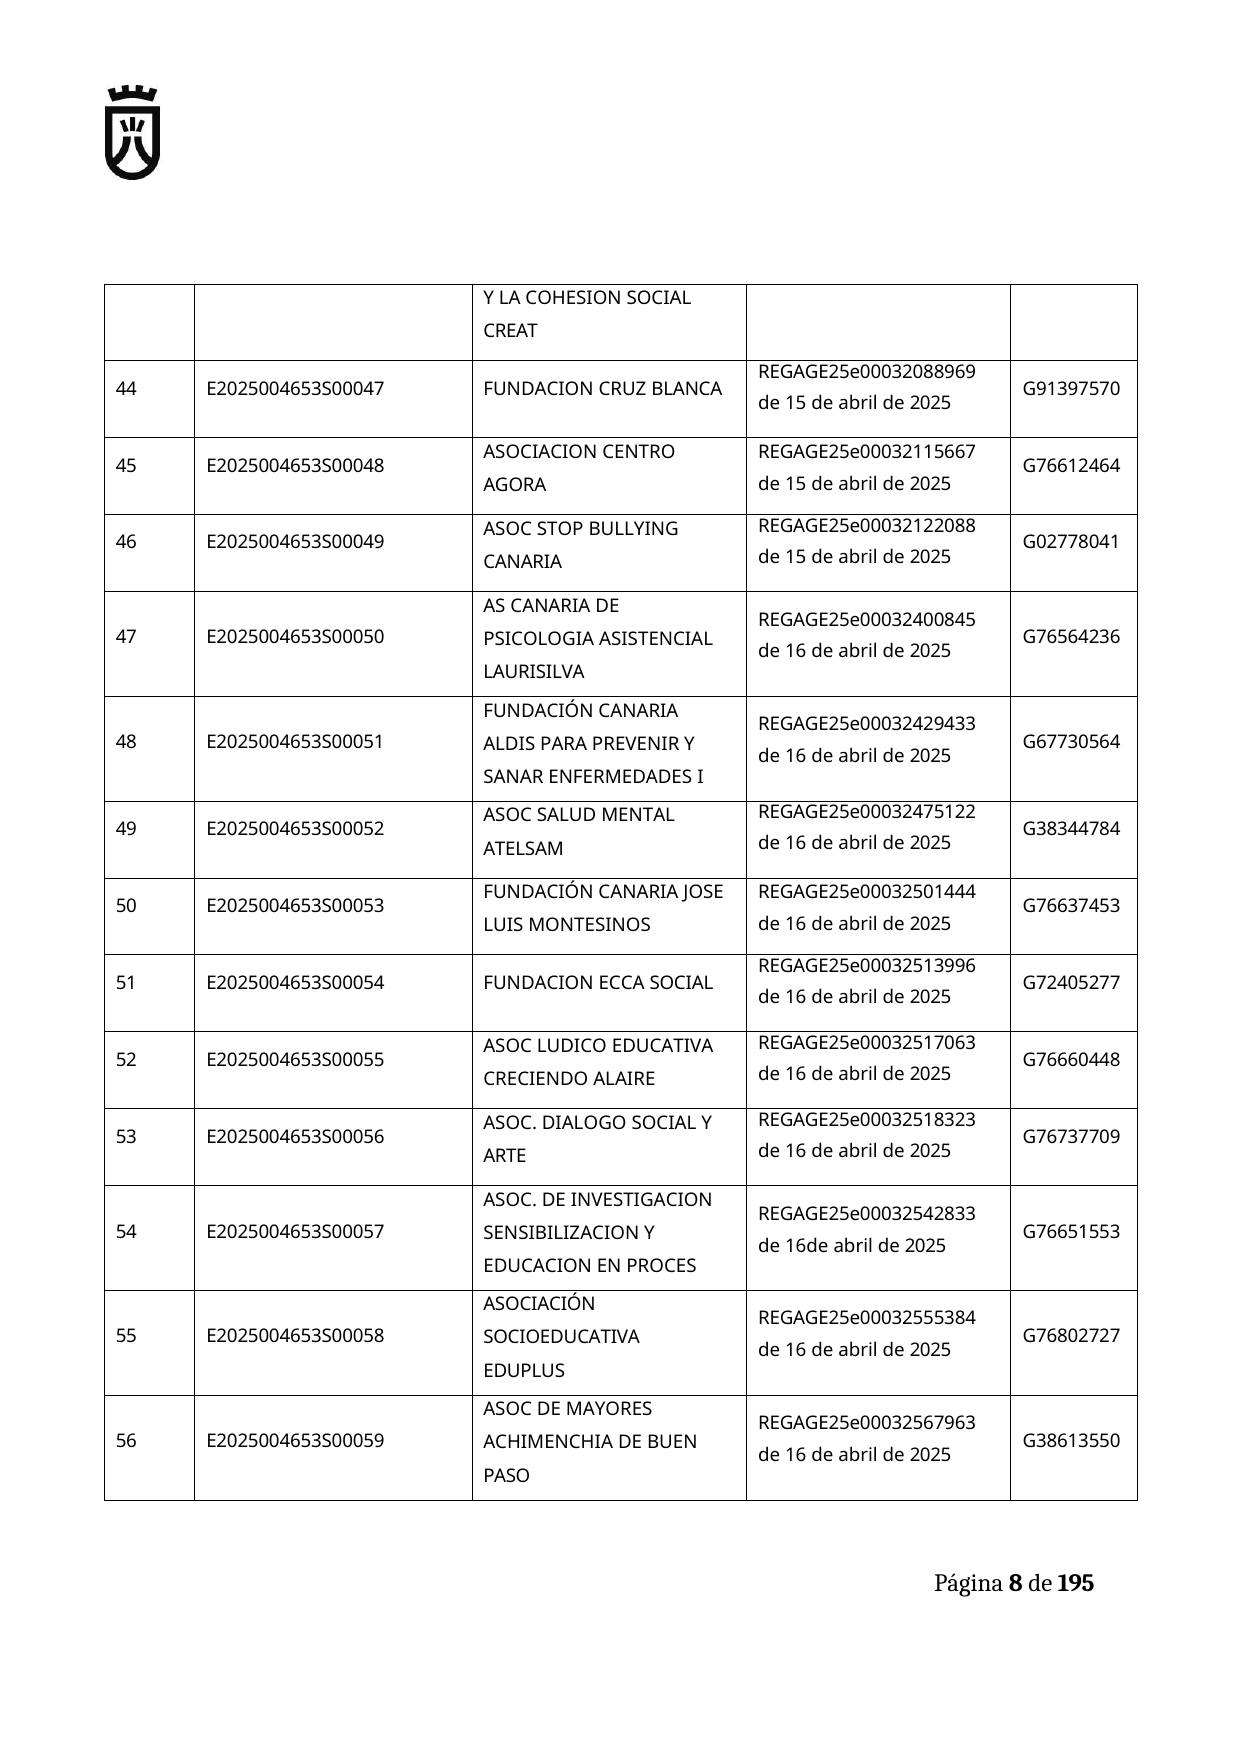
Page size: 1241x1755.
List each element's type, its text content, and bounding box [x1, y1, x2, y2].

table_cell E2025004653S00053 [195, 879, 472, 954]
table_header [1011, 285, 1137, 360]
table_cell G02778041 [1011, 515, 1137, 591]
table_cell 50 [105, 879, 194, 954]
table_header [105, 285, 194, 360]
table_cell ASOC. DE INVESTIGACION SENSIBILIZACION Y EDUCACION EN PROCES [473, 1186, 746, 1290]
table_cell REGAGE25e00032088969 de 15 de abril de 2025 [747, 361, 1010, 437]
table_cell 55 [105, 1291, 194, 1395]
table_cell ASOC DE MAYORES ACHIMENCHIA DE BUEN PASO [473, 1396, 746, 1499]
table_cell E2025004653S00054 [195, 955, 472, 1031]
table_cell 48 [105, 697, 194, 801]
table_cell AS CANARIA DE PSICOLOGIA ASISTENCIAL LAURISILVA [473, 592, 746, 696]
table_cell E2025004653S00056 [195, 1109, 472, 1185]
table_cell REGAGE25e00032475122 de 16 de abril de 2025 [747, 802, 1010, 877]
table_cell E2025004653S00059 [195, 1396, 472, 1499]
table_cell 45 [105, 438, 194, 514]
table_cell 46 [105, 515, 194, 591]
table_cell REGAGE25e00032400845 de 16 de abril de 2025 [747, 592, 1010, 696]
table_cell E2025004653S00047 [195, 361, 472, 437]
table_cell REGAGE25e00032513996 de 16 de abril de 2025 [747, 955, 1010, 1031]
table_cell 54 [105, 1186, 194, 1290]
table_cell REGAGE25e00032542833 de 16de abril de 2025 [747, 1186, 1010, 1290]
table_cell G91397570 [1011, 361, 1137, 437]
table_cell G76802727 [1011, 1291, 1137, 1395]
table_cell G72405277 [1011, 955, 1137, 1031]
table_cell FUNDACION ECCA SOCIAL [473, 955, 746, 1031]
table_cell E2025004653S00052 [195, 802, 472, 877]
table_cell REGAGE25e00032555384 de 16 de abril de 2025 [747, 1291, 1010, 1395]
table_cell REGAGE25e00032122088 de 15 de abril de 2025 [747, 515, 1010, 591]
table_cell G76660448 [1011, 1032, 1137, 1108]
table_cell REGAGE25e00032429433 de 16 de abril de 2025 [747, 697, 1010, 801]
table_cell E2025004653S00048 [195, 438, 472, 514]
table_cell FUNDACIÓN CANARIA JOSE LUIS MONTESINOS [473, 879, 746, 954]
table_cell FUNDACIÓN CANARIA ALDIS PARA PREVENIR Y SANAR ENFERMEDADES I [473, 697, 746, 801]
table_cell G76737709 [1011, 1109, 1137, 1185]
table_cell G76564236 [1011, 592, 1137, 696]
table_cell ASOCIACION CENTRO AGORA [473, 438, 746, 514]
table_cell E2025004653S00058 [195, 1291, 472, 1395]
table_header Y LA COHESION SOCIAL CREAT [473, 285, 746, 360]
table_header [747, 285, 1010, 360]
table_cell 56 [105, 1396, 194, 1499]
table_cell REGAGE25e00032518323 de 16 de abril de 2025 [747, 1109, 1010, 1185]
table_cell 52 [105, 1032, 194, 1108]
table_cell G67730564 [1011, 697, 1137, 801]
table_cell G38613550 [1011, 1396, 1137, 1499]
table_cell G38344784 [1011, 802, 1137, 877]
table_cell ASOC LUDICO EDUCATIVA CRECIENDO ALAIRE [473, 1032, 746, 1108]
table_cell E2025004653S00055 [195, 1032, 472, 1108]
table_cell ASOC SALUD MENTAL ATELSAM [473, 802, 746, 877]
table_cell E2025004653S00049 [195, 515, 472, 591]
table_cell 47 [105, 592, 194, 696]
table_cell 51 [105, 955, 194, 1031]
table_cell ASOCIACIÓN SOCIOEDUCATIVA EDUPLUS [473, 1291, 746, 1395]
table_header [195, 285, 472, 360]
table_cell G76651553 [1011, 1186, 1137, 1290]
table_cell ASOC STOP BULLYING CANARIA [473, 515, 746, 591]
table_cell 53 [105, 1109, 194, 1185]
table_cell REGAGE25e00032567963 de 16 de abril de 2025 [747, 1396, 1010, 1499]
table_cell 44 [105, 361, 194, 437]
table_cell REGAGE25e00032115667 de 15 de abril de 2025 [747, 438, 1010, 514]
table_cell E2025004653S00057 [195, 1186, 472, 1290]
table_cell E2025004653S00050 [195, 592, 472, 696]
table_cell G76612464 [1011, 438, 1137, 514]
table_cell REGAGE25e00032501444 de 16 de abril de 2025 [747, 879, 1010, 954]
table_cell 49 [105, 802, 194, 877]
table_cell E2025004653S00051 [195, 697, 472, 801]
table_cell G76637453 [1011, 879, 1137, 954]
table_cell FUNDACION CRUZ BLANCA [473, 361, 746, 437]
table_cell ASOC. DIALOGO SOCIAL Y ARTE [473, 1109, 746, 1185]
table_cell REGAGE25e00032517063 de 16 de abril de 2025 [747, 1032, 1010, 1108]
